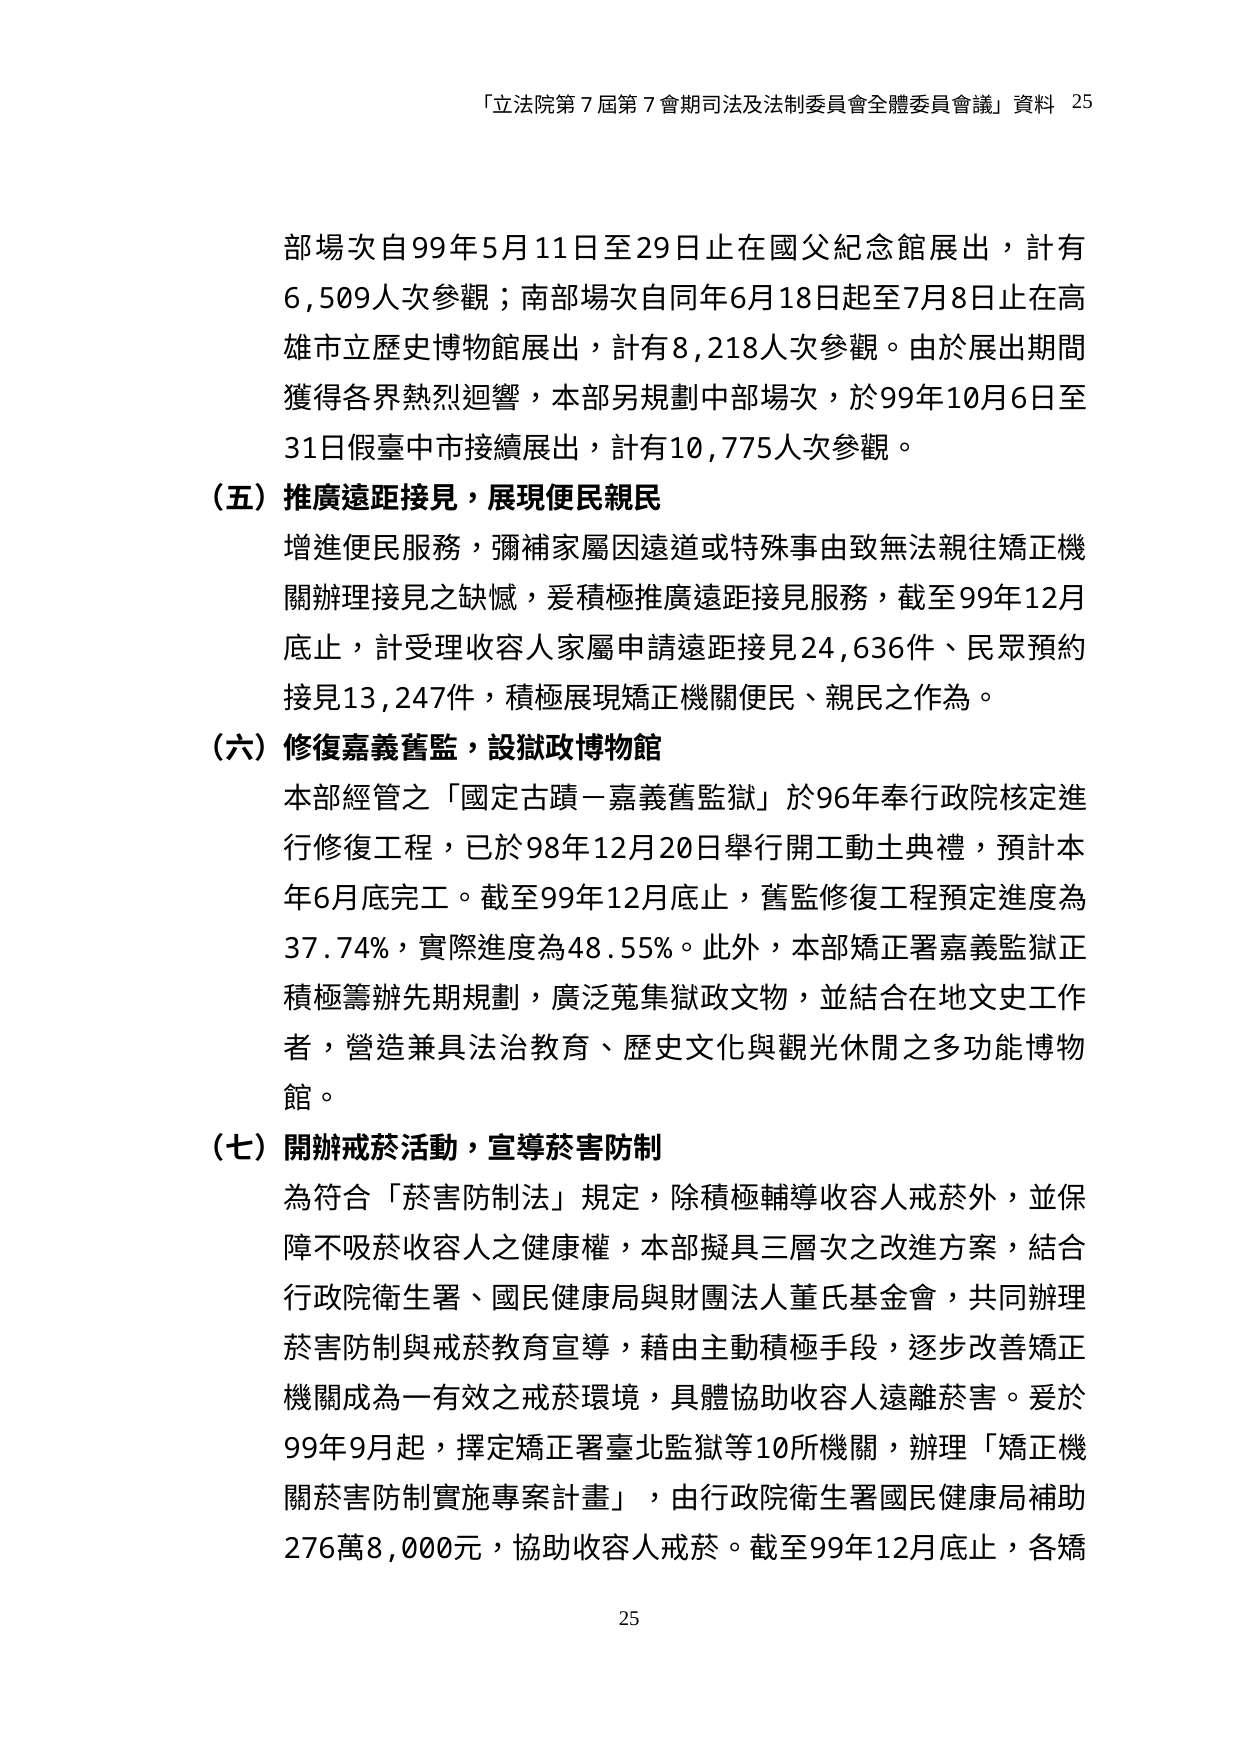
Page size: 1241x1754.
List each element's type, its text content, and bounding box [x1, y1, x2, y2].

text 部場次自99年5月11日至29日止在國父紀念館展出，計有6,509人次參觀；南部場次自同年6月18日起至7月8日止在高雄市立歷史博物館展出，計有8,218人次參觀。由於展出期間獲得各界熱烈迴響，本部另規劃中部場次，於99年10月6日至31日假臺中市接續展出，計有10,775人次參觀。 [196, 219, 1087, 469]
text 本部經管之「國定古蹟－嘉義舊監獄」於96年奉行政院核定進行修復工程，已於98年12月20日舉行開工動土典禮，預計本年6月底完工。截至99年12月底止，舊監修復工程預定進度為37.74%，實際進度為48.55%。此外，本部矯正署嘉義監獄正積極籌辦先期規劃，廣泛蒐集獄政文物，並結合在地文史工作者，營造兼具法治教育、歷史文化與觀光休閒之多功能博物館。 [283, 769, 1087, 1119]
text （七）開辦戒菸活動，宣導菸害防制 [196, 1119, 1087, 1169]
text （五）推廣遠距接見，展現便民親民 [196, 469, 1087, 519]
text 為符合「菸害防制法」規定，除積極輔導收容人戒菸外，並保障不吸菸收容人之健康權，本部擬具三層次之改進方案，結合行政院衛生署、國民健康局與財團法人董氏基金會，共同辦理菸害防制與戒菸教育宣導，藉由主動積極手段，逐步改善矯正機關成為一有效之戒菸環境，具體協助收容人遠離菸害。爰於99年9月起，擇定矯正署臺北監獄等10所機關，辦理「矯正機關菸害防制實施專案計畫」，由行政院衛生署國民健康局補助276萬8,000元，協助收容人戒菸。截至99年12月底止，各矯 [283, 1169, 1087, 1569]
text 增進便民服務，彌補家屬因遠道或特殊事由致無法親往矯正機關辦理接見之缺憾，爰積極推廣遠距接見服務，截至99年12月底止，計受理收容人家屬申請遠距接見24,636件、民眾預約接見13,247件，積極展現矯正機關便民、親民之作為。 [283, 519, 1087, 719]
text （六）修復嘉義舊監，設獄政博物館 [196, 719, 1087, 769]
